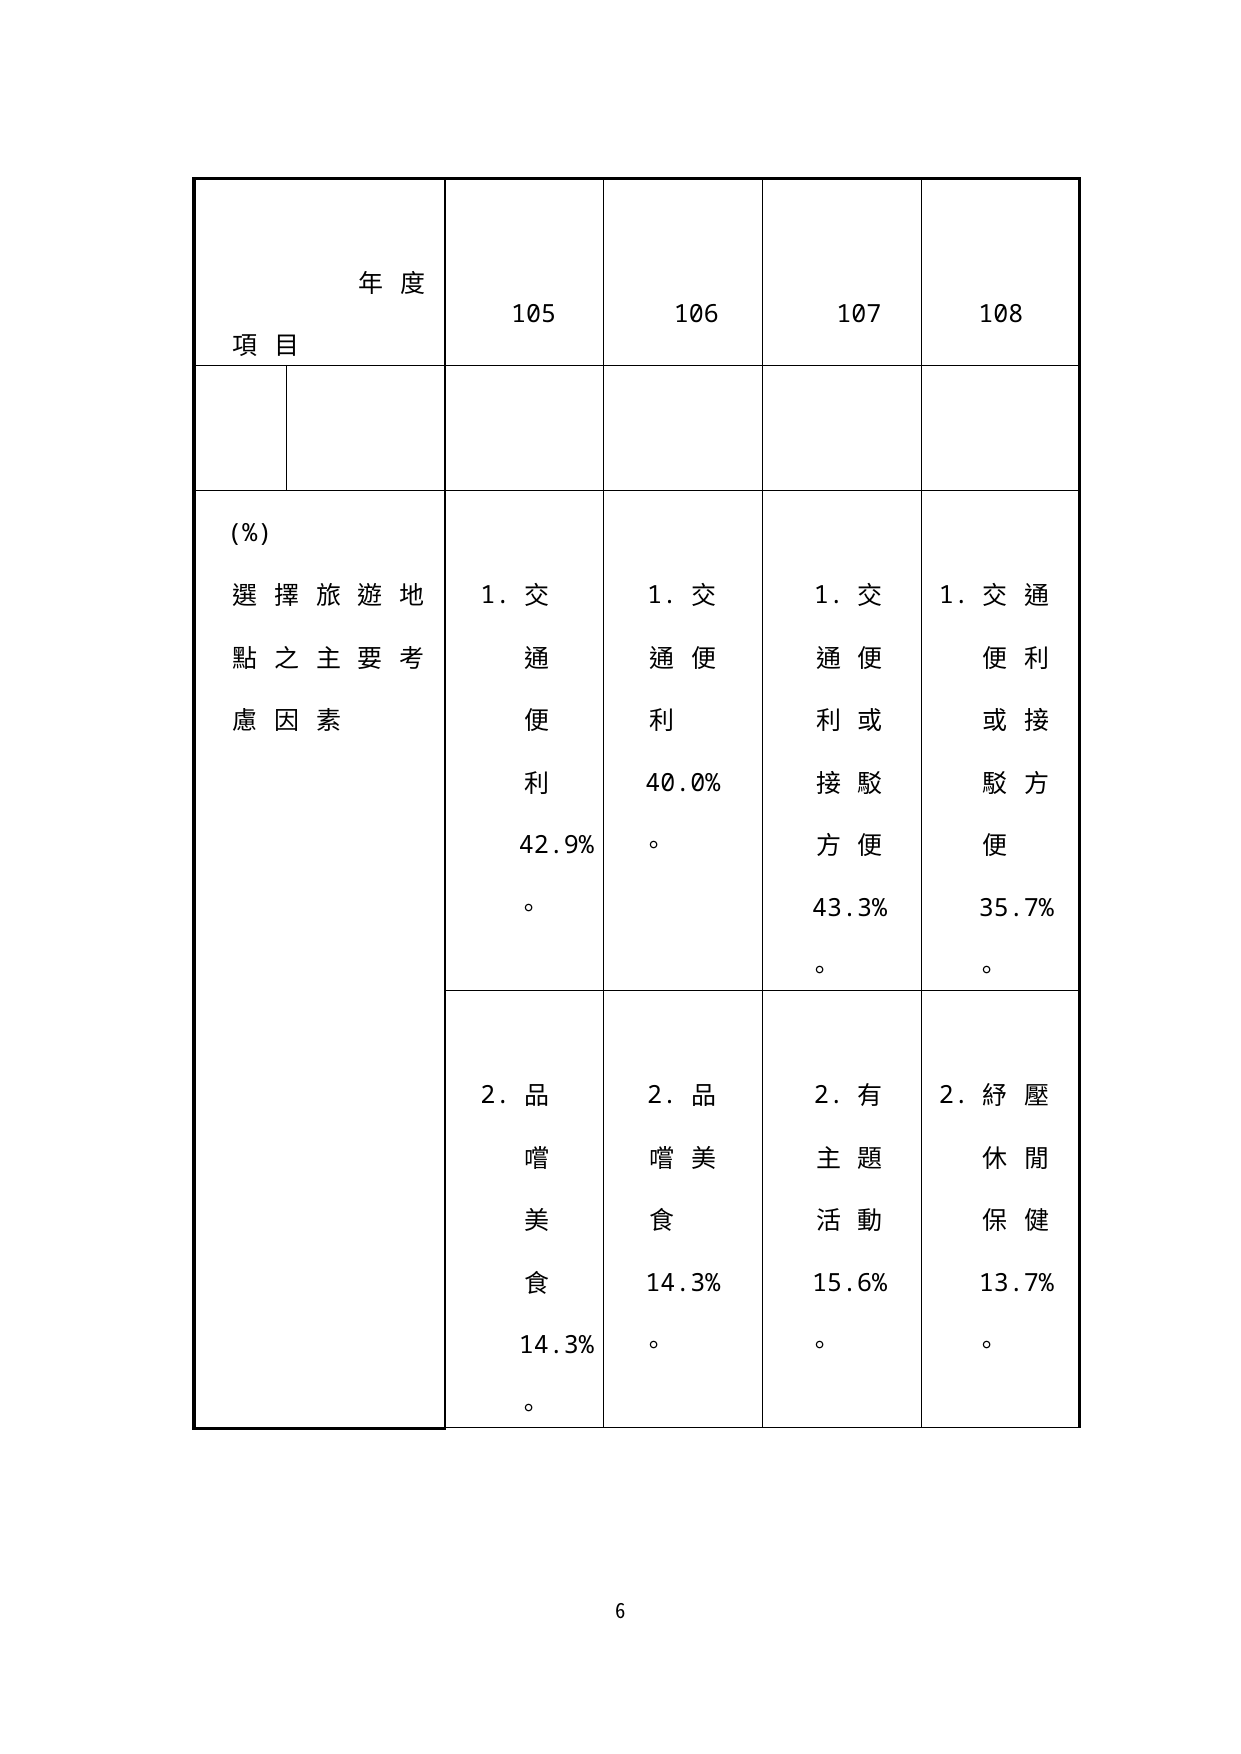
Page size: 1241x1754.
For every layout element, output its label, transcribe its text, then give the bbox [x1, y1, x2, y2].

table_cell [922, 366, 1078, 490]
table_cell 2.有主題活動15.6%。 [763, 991, 921, 1427]
table_header 年度 項目 [196, 180, 444, 365]
table_cell [446, 366, 603, 490]
table_header 105 [446, 180, 603, 365]
table_cell 2.品嚐美食14.3%。 [446, 991, 603, 1427]
table_cell 1.交通便利或接駁方便43.3%。 [763, 491, 921, 990]
table_header 107 [763, 180, 921, 365]
table_cell 1.交通便利或接駁方便35.7%。 [922, 491, 1078, 990]
table_header 108 [922, 180, 1078, 365]
table_cell 1.交通便利42.9%。 [446, 491, 603, 990]
table_cell [604, 366, 762, 490]
table_cell 1.交通便利40.0%。 [604, 491, 762, 990]
table_cell [763, 366, 921, 490]
table_cell [287, 366, 444, 490]
table_cell 2.紓壓休閒保健13.7%。 [922, 991, 1078, 1427]
table_cell 主要利用之交通工具(%) [196, 366, 286, 490]
table_cell 2.品嚐美食14.3%。 [604, 991, 762, 1427]
table_header 106 [604, 180, 762, 365]
table_cell 選擇旅遊地點之主要考慮因素 [196, 491, 444, 1427]
